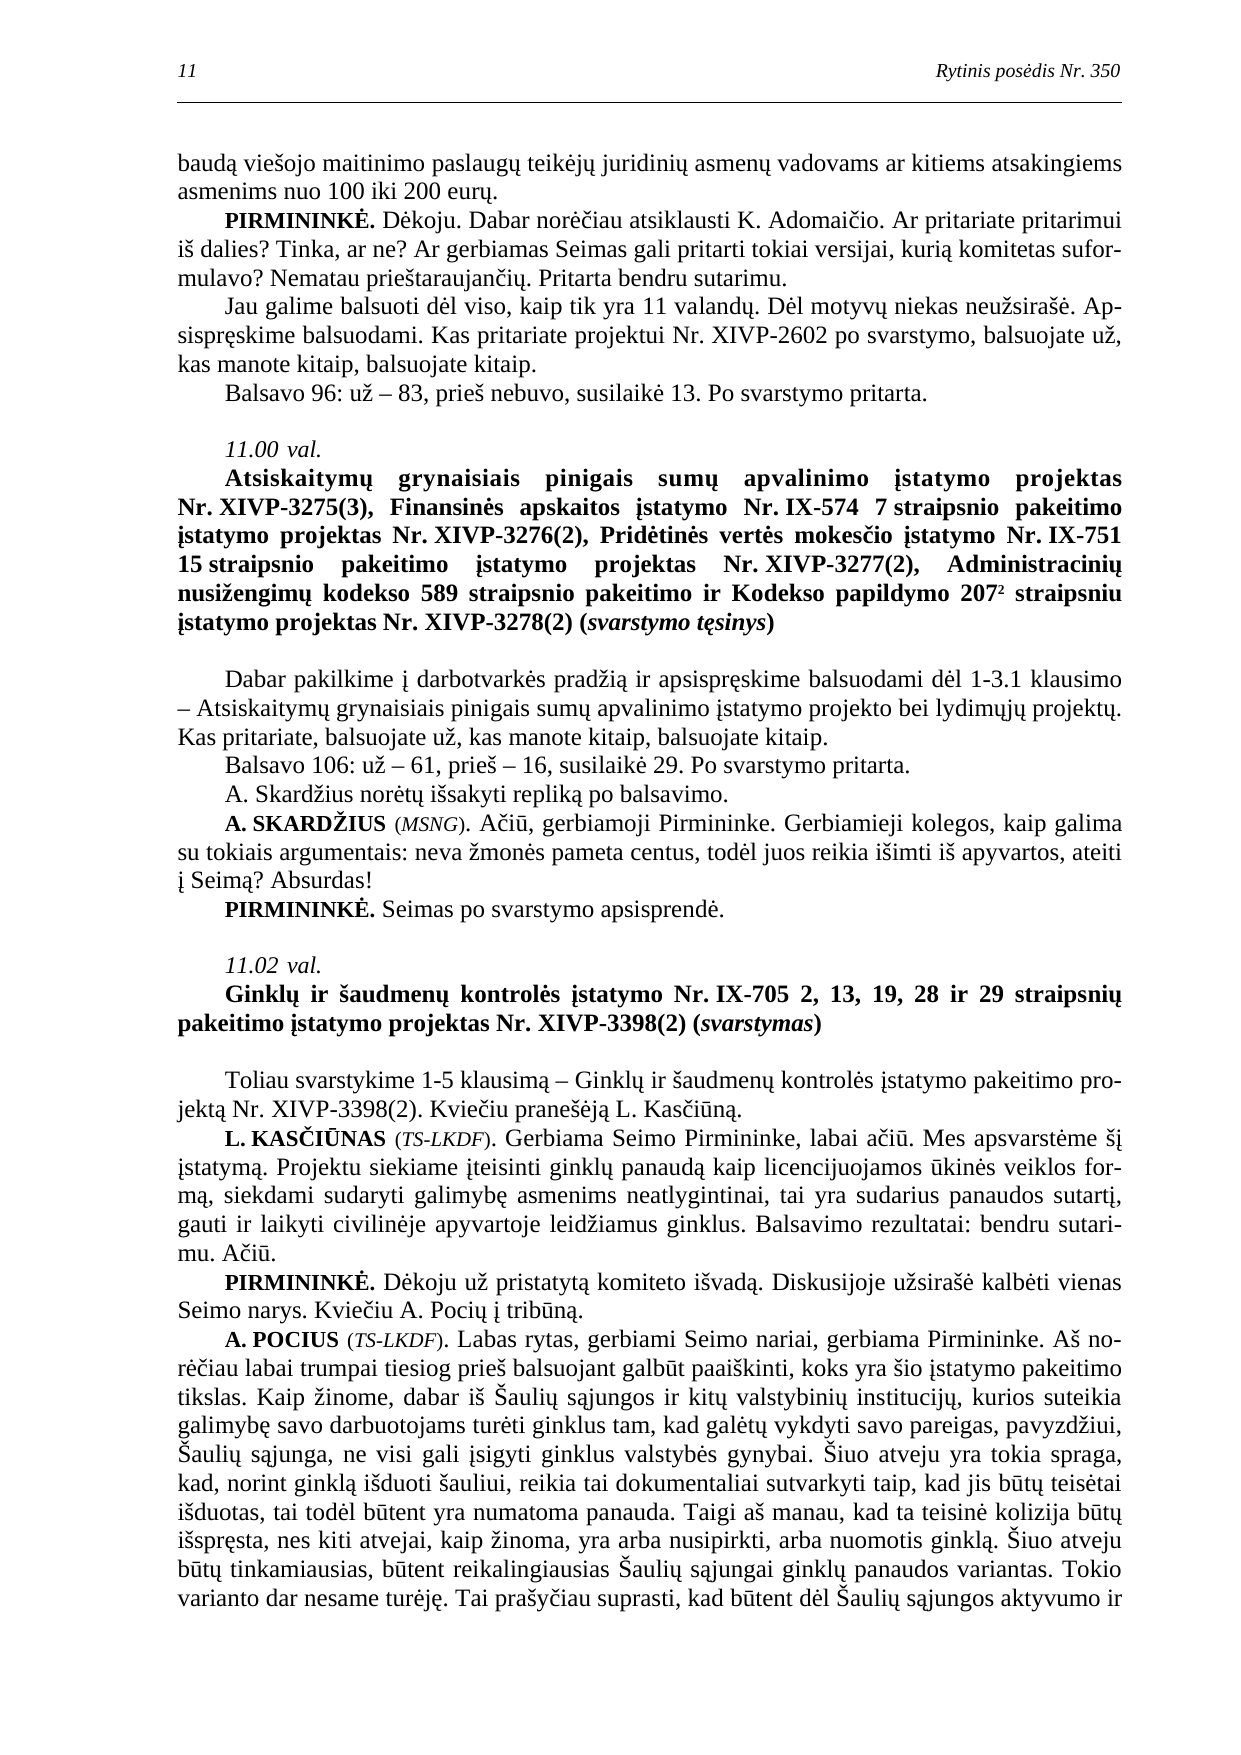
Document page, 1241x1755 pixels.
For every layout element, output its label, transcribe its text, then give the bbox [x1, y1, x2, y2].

text Jau ga­li­me bal­suo­ti dėl vi­so, kaip tik yra 11 va­lan­dų. Dėl mo­ty­vų nie­kas ne­už­si­ra­šė. Ap­si­spręs­ki­me bal­suo­da­mi. Kas pri­ta­ria­te pro­jek­tui Nr. XIVP-2602 po svars­ty­mo, bal­suo­ja­te už, kas ma­no­te ki­taip, bal­suo­ja­te ki­taip. [177, 291, 1122, 378]
text A. POCIUS (TS-LKDF). La­bas ry­tas, ger­bia­mi Sei­mo na­riai, ger­bia­ma Pir­mi­nin­ke. Aš no­rė­čiau la­bai trum­pai tie­siog prieš bal­suo­jant gal­būt pa­aiš­kin­ti, koks yra šio įsta­ty­mo pa­kei­ti­mo tiks­las. Kaip ži­no­me, da­bar iš Šau­lių są­jun­gos ir ki­tų vals­ty­bi­nių ins­ti­tu­ci­jų, ku­rios su­tei­kia ga­li­my­bę sa­vo dar­buo­to­jams tu­rė­ti gin­klus tam, kad ga­lė­tų vyk­dy­ti sa­vo pa­rei­gas, pa­vyz­džiui, Šau­lių są­jun­ga, ne vi­si ga­li įsi­gy­ti gin­klus vals­ty­bės gy­ny­bai. Šiuo at­ve­ju yra to­kia spra­ga, kad, no­rint gin­klą iš­duo­ti šau­liui, rei­kia tai do­ku­men­ta­liai su­tvar­ky­ti taip, kad jis bū­tų tei­sė­tai iš­duo­tas, tai to­dėl bū­tent yra nu­ma­to­ma pa­nau­da. Tai­gi aš ma­nau, kad ta tei­si­nė ko­li­zi­ja bū­tų iš­spręs­ta, nes ki­ti at­ve­jai, kaip ži­no­ma, yra ar­ba nu­si­pirk­ti, ar­ba nuo­mo­tis gin­klą. Šiuo at­ve­ju bū­tų tin­ka­miau­sias, bū­tent rei­ka­lin­giau­sias Šau­lių są­jun­gai gin­klų pa­nau­dos va­rian­tas. To­kio va­rian­to dar ne­sa­me tu­rė­ję. Tai pra­šy­čiau su­pras­ti, kad bū­tent dėl Šau­lių są­jun­gos ak­ty­vu­mo ir [177, 1324, 1122, 1612]
text Bal­sa­vo 96: už – 83, prieš ne­bu­vo, su­si­lai­kė 13. Po svars­ty­mo pri­tar­ta. [177, 378, 1122, 406]
text L. KASČIŪNAS (TS-LKDF). Ger­bia­ma Sei­mo Pir­mi­nin­ke, la­bai ačiū. Mes ap­svars­tė­me šį įsta­ty­mą. Pro­jek­tu sie­kia­me įtei­sin­ti gin­klų pa­nau­dą kaip li­cen­ci­juo­ja­mos ūki­nės veik­los for­mą, siek­da­mi su­da­ry­ti ga­li­my­bę as­me­nims ne­at­ly­gin­ti­nai, tai yra su­da­rius pa­nau­dos su­tar­tį, gau­ti ir lai­ky­ti ci­vi­li­nė­je apy­var­to­je lei­džia­mus gin­klus. Bal­sa­vi­mo re­zul­ta­tai: ben­dru su­ta­ri­mu. Ačiū. [177, 1123, 1122, 1267]
text At­si­skai­ty­mų gry­nai­siais pi­ni­gais su­mų ap­va­li­ni­mo įsta­ty­mo pro­jek­tas Nr. XIVP-3275(3), Fi­nan­si­nės ap­skai­tos įsta­ty­mo Nr. IX-574 7 straips­nio pa­kei­ti­mo įstaty­mo pro­jek­tas Nr. XIVP-3276(2), Pri­dė­ti­nės ver­tės mo­kes­čio įsta­ty­mo Nr. IX-751 15 straips­nio pa­kei­ti­mo įsta­ty­mo pro­jek­tas Nr. XIVP-3277(2), Ad­mi­nist­ra­ci­nių nusižengi­mų ko­dek­so 589 straips­nio pa­kei­ti­mo ir Ko­dek­so pa­pil­dy­mo 2072 straips­niu įsta­ty­mo pro­jek­tas Nr. XIVP-3278(2) (svars­ty­mo tę­si­nys) [177, 463, 1122, 635]
text bau­dą vie­šo­jo mai­ti­ni­mo pa­slau­gų tei­kė­jų ju­ri­di­nių as­me­nų va­do­vams ar ki­tiems at­sa­kin­giems as­me­nims nuo 100 iki 200 eu­rų. [177, 148, 1122, 205]
text Gin­klų ir šaud­me­nų kon­tro­lės įsta­ty­mo Nr. IX-705 2, 13, 19, 28 ir 29 straips­nių pakei­ti­mo įsta­ty­mo pro­jek­tas Nr. XIVP-3398(2) (svars­ty­mas) [177, 979, 1122, 1037]
text PIRMININKĖ. Dė­ko­ju. Da­bar no­rė­čiau at­si­klaus­ti K. Ado­mai­čio. Ar pri­ta­ria­te pri­ta­ri­mui iš da­lies? Tin­ka, ar ne? Ar ger­bia­mas Sei­mas ga­li pri­tar­ti to­kiai ver­si­jai, ku­rią ko­mi­te­tas su­for­mu­la­vo? Ne­ma­tau prieš­ta­rau­jan­čių. Pri­tar­ta ben­dru su­ta­ri­mu. [177, 205, 1122, 291]
text PIRMININKĖ. Dė­ko­ju už pri­sta­ty­tą ko­mi­te­to iš­va­dą. Dis­ku­si­jo­je už­si­ra­šė kal­bė­ti vie­nas Sei­mo na­rys. Kvie­čiu A. Po­cių į tri­bū­ną. [177, 1267, 1122, 1324]
text To­liau svars­ty­ki­me 1-5 klau­si­mą – Gin­klų ir šaud­me­nų kon­tro­lės įsta­ty­mo pa­kei­ti­mo pro­jek­tą Nr. XIVP-3398(2). Kvie­čiu pra­ne­šė­ją L. Kas­čiū­ną. [177, 1065, 1122, 1123]
text A. SKARDŽIUS (MSNG). Ačiū, ger­bia­mo­ji Pir­mi­nin­ke. Ger­bia­mie­ji ko­le­gos, kaip ga­li­ma su to­kiais ar­gu­men­tais: ne­va žmo­nės pa­me­ta cen­tus, to­dėl juos rei­kia iš­im­ti iš apy­var­tos, at­ei­ti į Sei­mą? Ab­sur­das! [177, 808, 1122, 894]
text PIRMININKĖ. Sei­mas po svars­ty­mo ap­si­spren­dė. [177, 894, 1122, 923]
text 11.02 val. [224, 952, 1122, 979]
text 11.00 val. [224, 435, 1122, 463]
text Da­bar pa­kil­ki­me į dar­bo­tvarkės pra­džią ir ap­si­spręs­ki­me bal­suo­da­mi dėl 1-3.1 klau­si­mo – At­si­skai­ty­mų gry­nai­siais pi­ni­gais su­mų ap­va­li­ni­mo įsta­ty­mo pro­jek­to bei ly­di­mų­jų pro­jek­tų. Kas pri­ta­ria­te, bal­suo­ja­te už, kas ma­no­te ki­taip, bal­suo­ja­te ki­taip. [177, 664, 1122, 750]
text Bal­sa­vo 106: už – 61, prieš – 16, su­si­lai­kė 29. Po svars­ty­mo pri­tar­ta. [177, 750, 1122, 779]
text A. Skar­džius no­rė­tų iš­sa­ky­ti re­pli­ką po bal­sa­vi­mo. [177, 779, 1122, 808]
